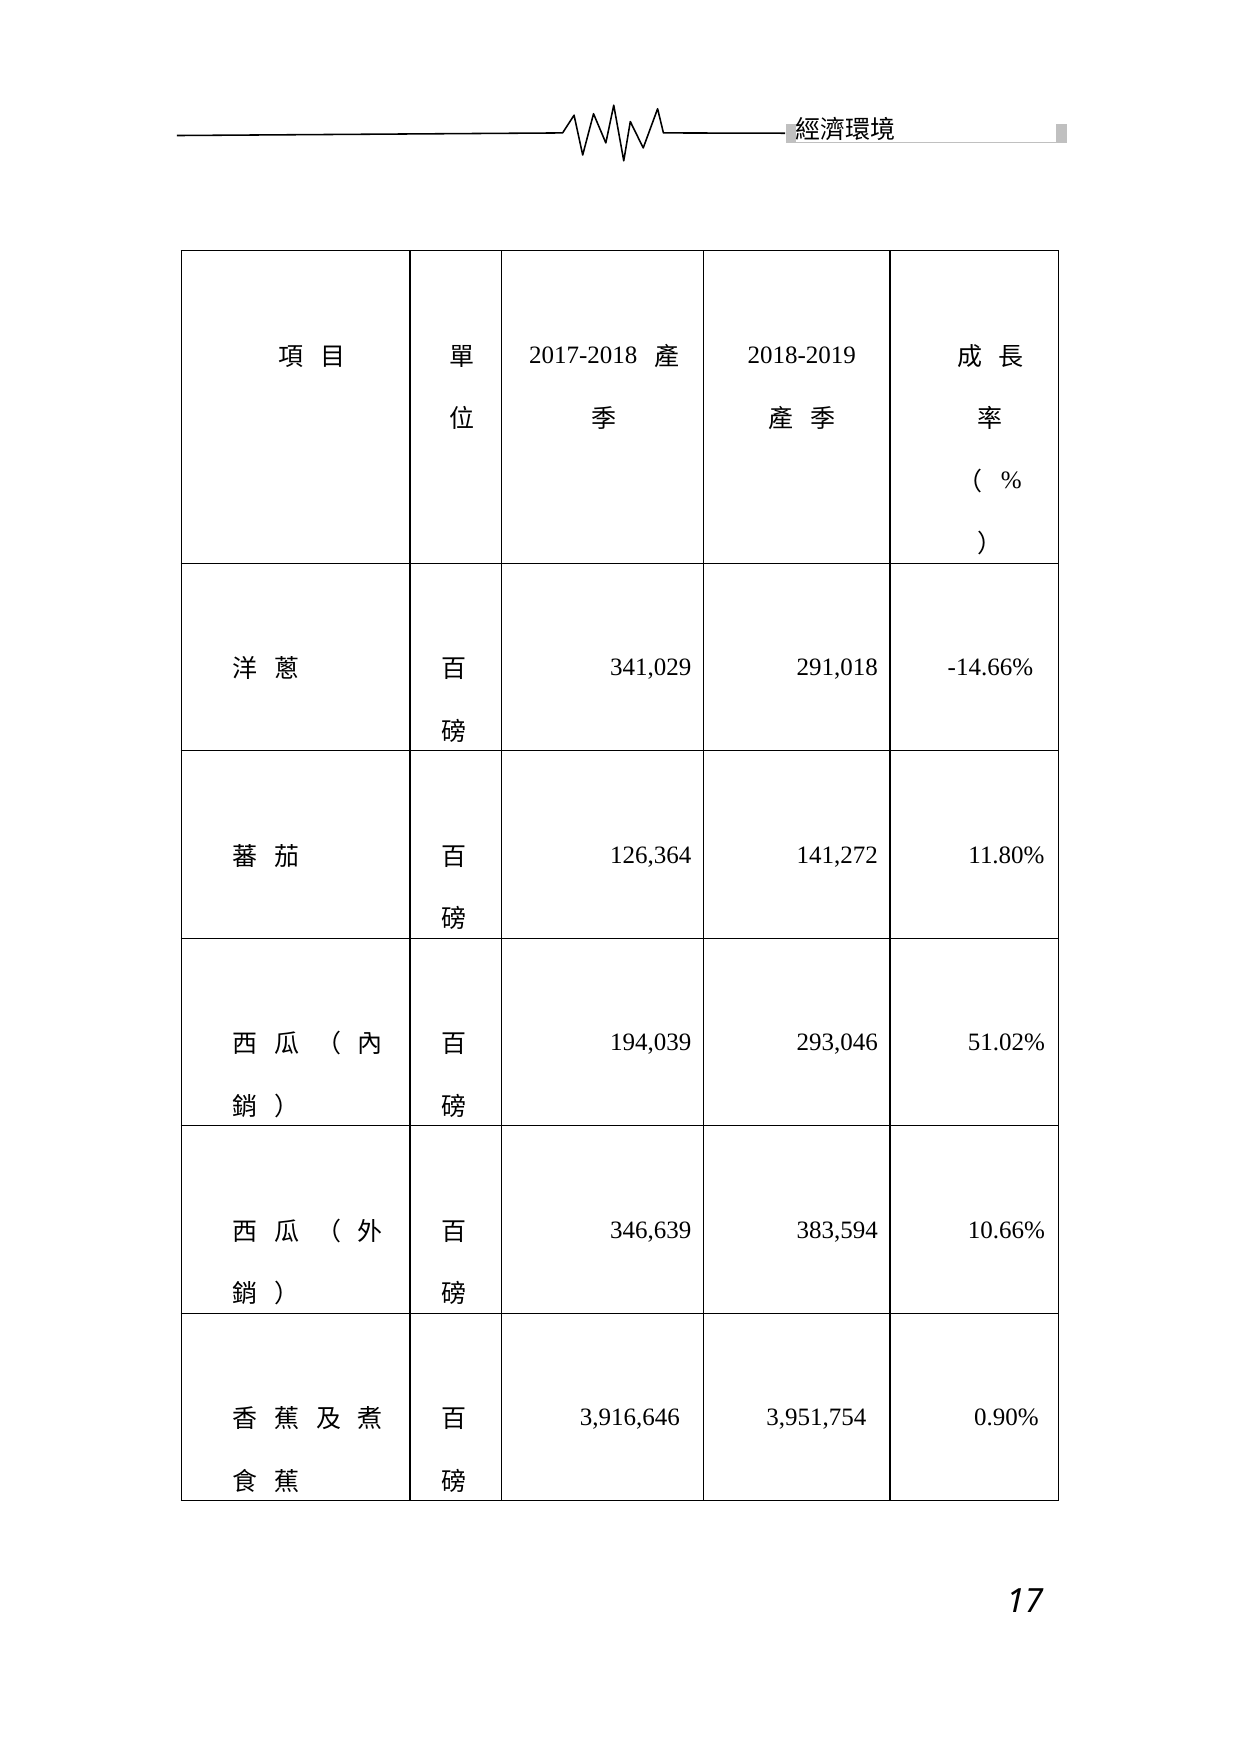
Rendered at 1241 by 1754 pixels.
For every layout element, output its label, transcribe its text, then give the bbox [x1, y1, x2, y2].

table_cell 11.80% [891, 751, 1058, 938]
table_cell 341,029 [502, 564, 703, 750]
table_cell 蕃茄 [182, 751, 409, 938]
table_cell 346,639 [502, 1126, 703, 1313]
table_cell 126,364 [502, 751, 703, 938]
table_cell 香蕉及煮食蕉 [182, 1314, 409, 1500]
table_cell 西瓜（外銷） [182, 1126, 409, 1313]
table_header 2018-2019產季 [704, 251, 889, 563]
table_cell 百磅 [411, 564, 501, 750]
table_cell 百磅 [411, 1126, 501, 1313]
table_cell 百磅 [411, 751, 501, 938]
table_cell 3,916,646 [502, 1314, 703, 1500]
table_cell 383,594 [704, 1126, 889, 1313]
table_cell 0.90% [891, 1314, 1058, 1500]
table_cell -14.66% [891, 564, 1058, 750]
table_cell 西瓜（內銷） [182, 939, 409, 1125]
table_cell 194,039 [502, 939, 703, 1125]
table_cell 10.66% [891, 1126, 1058, 1313]
table_header 單位 [411, 251, 501, 563]
table_cell 百磅 [411, 939, 501, 1125]
table_cell 洋蔥 [182, 564, 409, 750]
table_cell 百磅 [411, 1314, 501, 1500]
table_cell 291,018 [704, 564, 889, 750]
table_cell 51.02% [891, 939, 1058, 1125]
table_cell 3,951,754 [704, 1314, 889, 1500]
table_header 2017-2018產季 [502, 251, 703, 563]
table_cell 293,046 [704, 939, 889, 1125]
table_cell 141,272 [704, 751, 889, 938]
table_header 項目 [182, 251, 409, 563]
table_header 成長率（%） [891, 251, 1058, 563]
